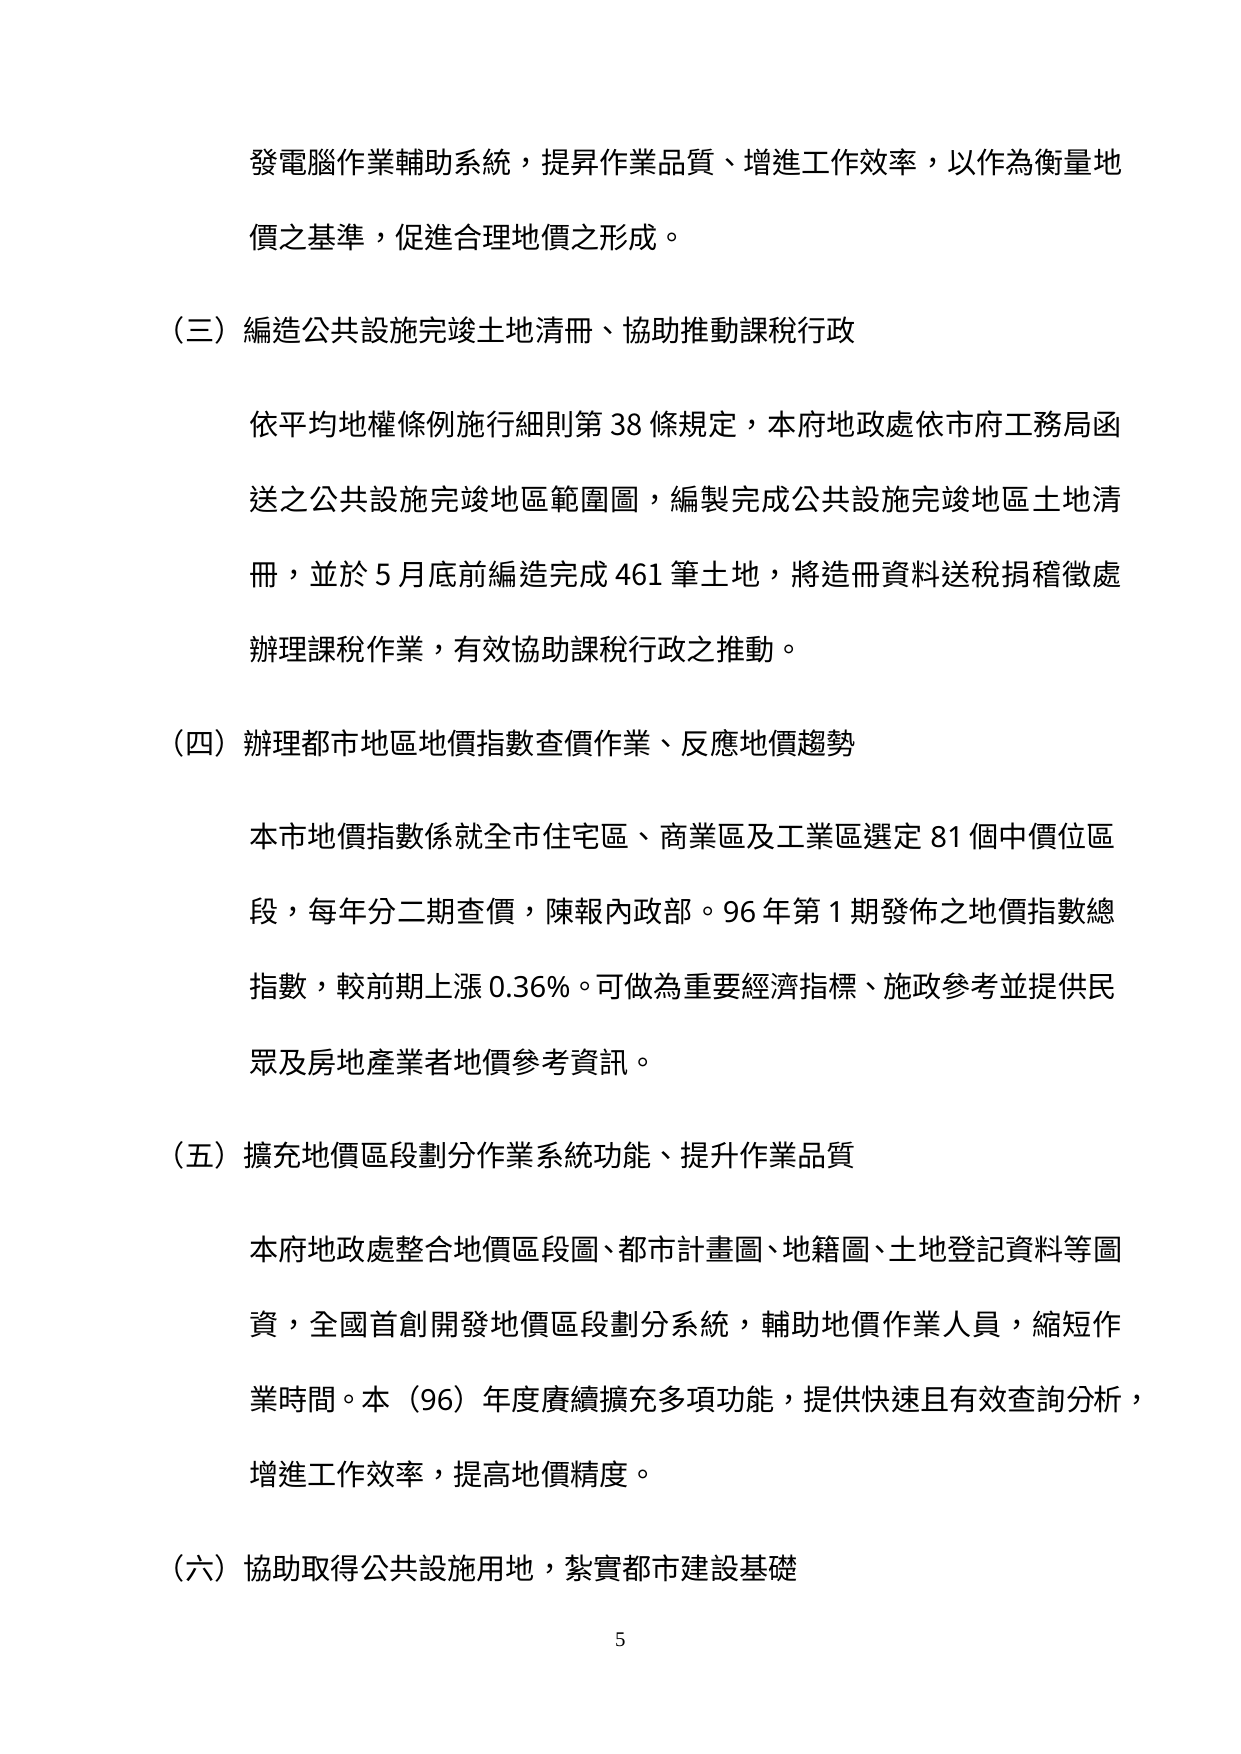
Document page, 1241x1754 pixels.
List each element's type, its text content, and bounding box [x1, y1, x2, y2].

text 依平均地權條例施行細則第38條規定，本府地政處依市府工務局函送之公共設施完竣地區範圍圖，編製完成公共設施完竣地區土地清冊，並於5月底前編造完成461筆土地，將造冊資料送稅捐稽徵處辦理課稅作業，有效協助課稅行政之推動。 [249, 385, 1122, 685]
text 本市地價指數係就全市住宅區、商業區及工業區選定81個中價位區段，每年分二期查價，陳報內政部。96年第1期發佈之地價指數總指數，較前期上漲0.36%。可做為重要經濟指標、施政參考並提供民眾及房地產業者地價參考資訊。 [249, 798, 1116, 1098]
text （四）辦理都市地區地價指數查價作業、反應地價趨勢 [156, 704, 1122, 779]
text （三）編造公共設施完竣土地清冊、協助推動課稅行政 [156, 292, 1122, 367]
text （五）擴充地價區段劃分作業系統功能、提升作業品質 [156, 1117, 1122, 1192]
text 本府地政處整合地價區段圖、都市計畫圖、地籍圖、土地登記資料等圖資，全國首創開發地價區段劃分系統，輔助地價作業人員，縮短作業時間。本（96）年度賡續擴充多項功能，提供快速且有效查詢分析，增進工作效率，提高地價精度。 [249, 1210, 1122, 1510]
text （六）協助取得公共設施用地，紮實都市建設基礎 [156, 1529, 1122, 1604]
text 發電腦作業輔助系統，提昇作業品質、增進工作效率，以作為衡量地價之基準，促進合理地價之形成。 [249, 123, 1122, 273]
